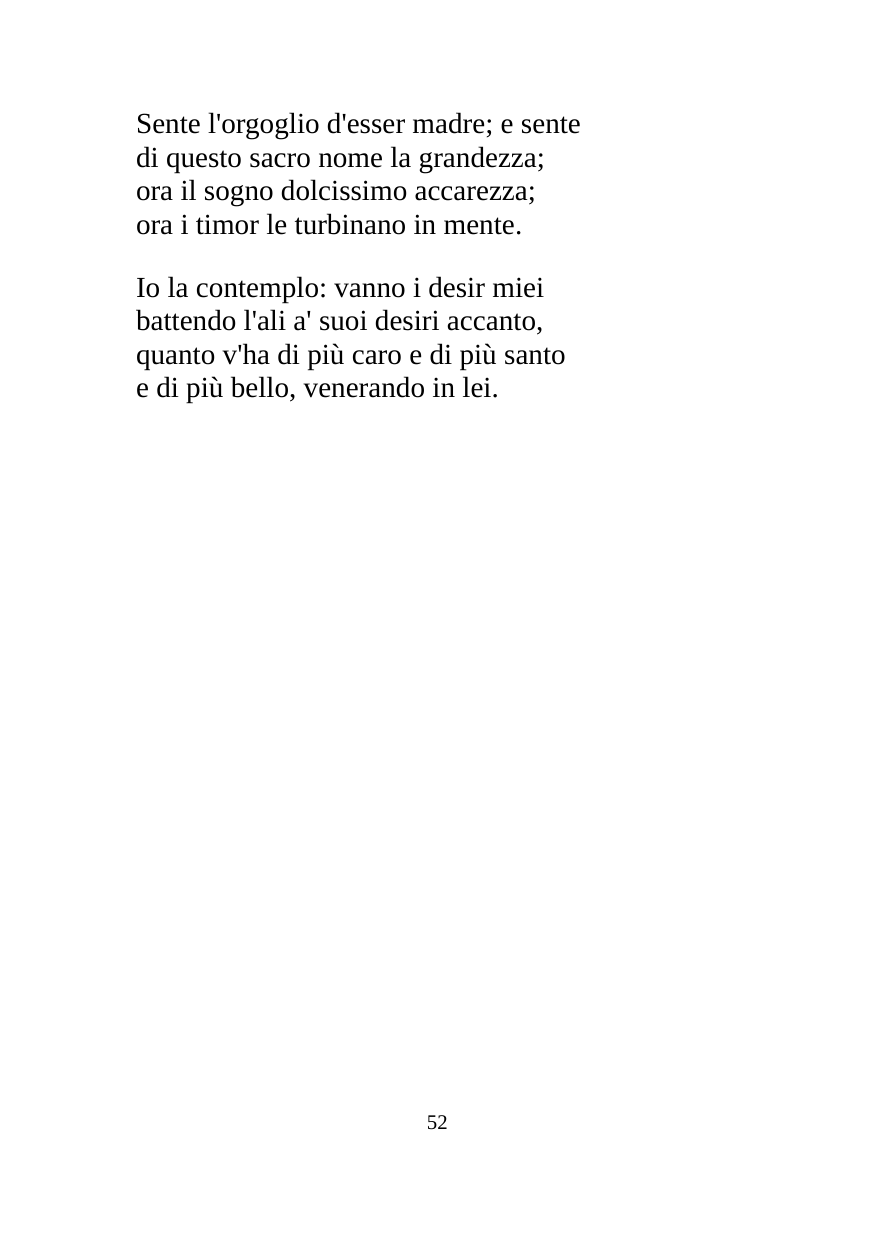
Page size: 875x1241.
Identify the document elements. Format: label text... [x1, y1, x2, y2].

text Io la contemplo: vanno i desir miei battendo l'ali a' suoi desiri accanto, quanto v'ha di più caro e di più santo e di più bello, venerando in lei. [136, 270, 768, 404]
text Sente l'orgoglio d'esser madre; e sente di questo sacro nome la grandezza; ora il sogno dolcissimo accarezza; ora i timor le turbinano in mente. [136, 106, 768, 240]
